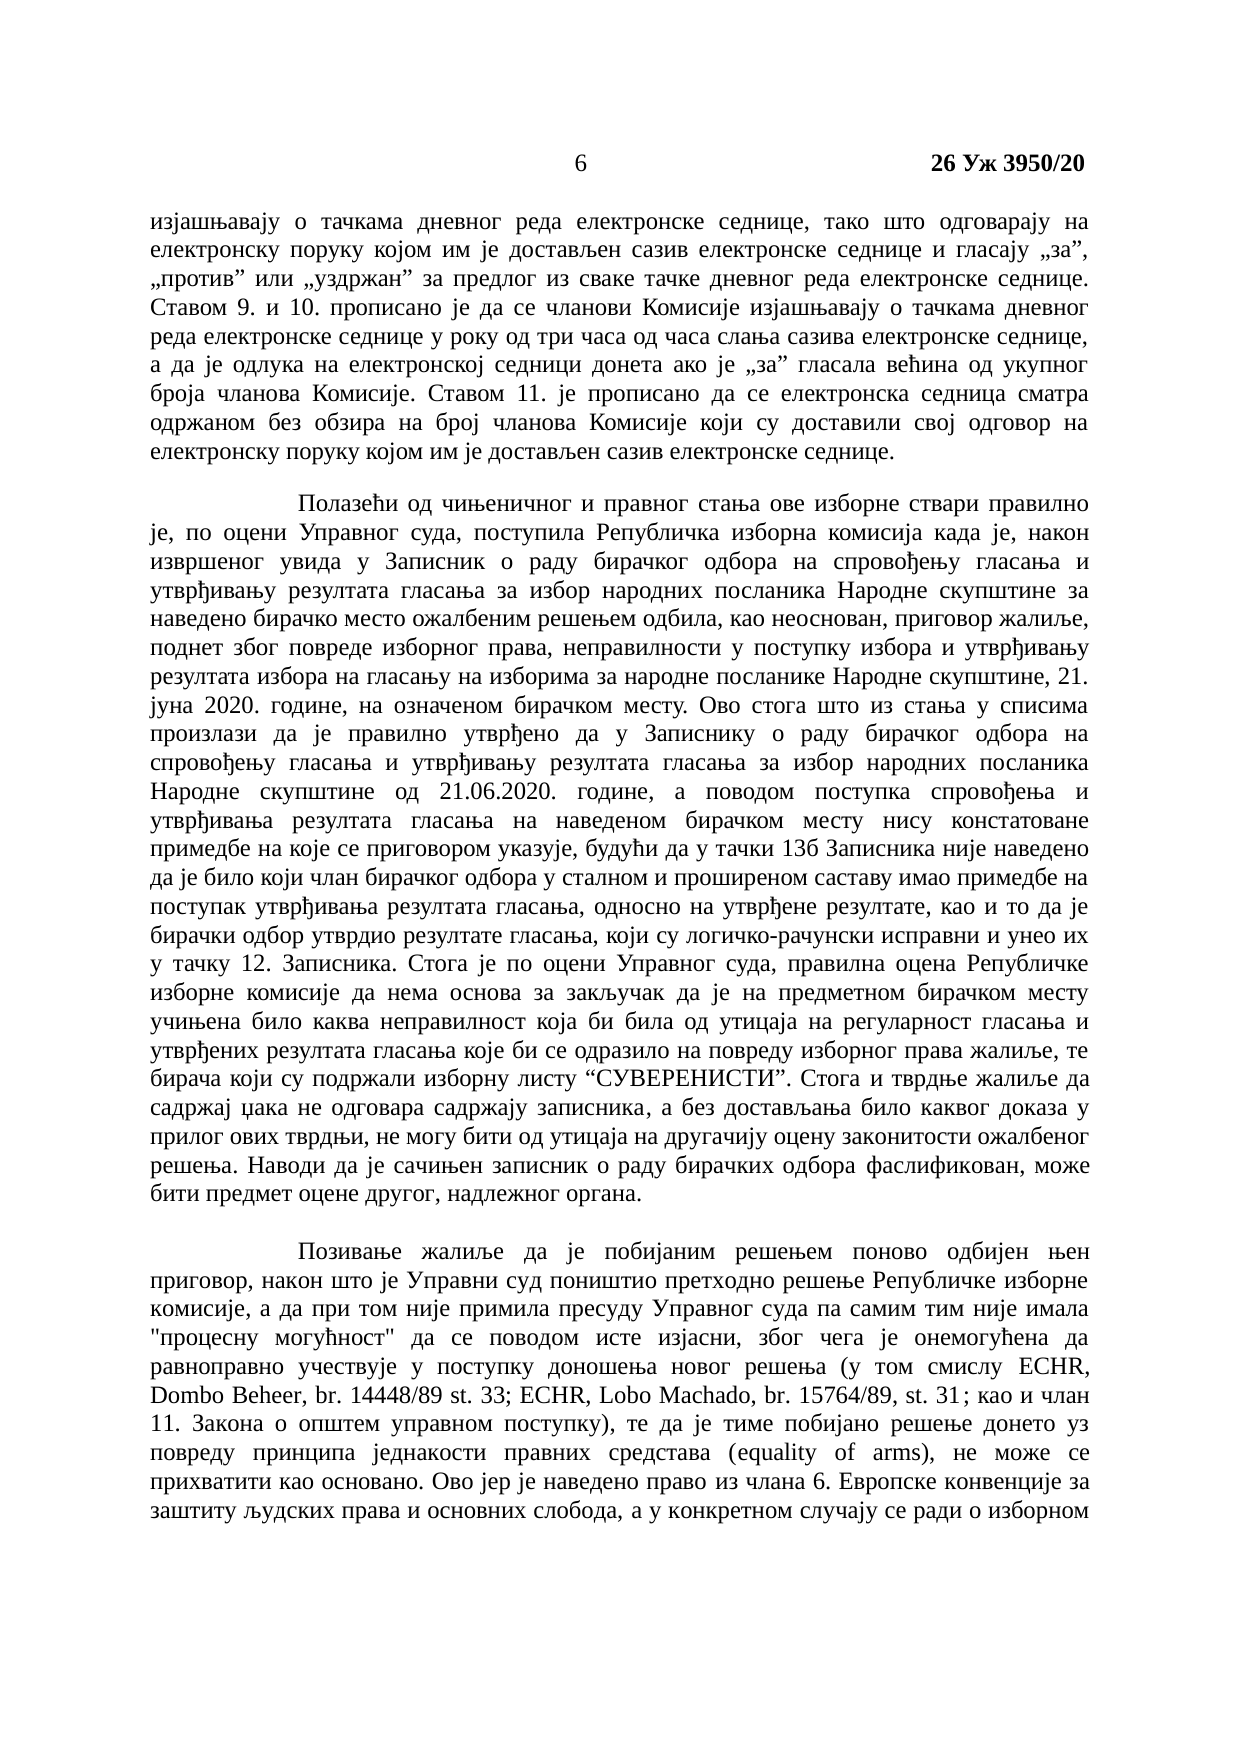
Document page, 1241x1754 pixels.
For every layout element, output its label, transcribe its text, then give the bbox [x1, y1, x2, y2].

text Позивање жалиље да је побијаним решењем поново одбијен њен приговор, након што је Управни суд поништио претходно решење Републичке изборне комисије, а да при том није примила пресуду Управног суда па самим тим није имала "процесну могућност" да се поводом исте изјасни, због чега је онемогућена да равноправно учествује у поступку доношења новог решења (у том смислу ECHR, Dombo Beheer, br. 14448/89 st. 33; ECHR, Lobo Machado, br. 15764/89, st. 31; као и члан 11. Закона о општем управном поступку), те да је тиме побијано решење донето уз повреду принципа једнакости правних средстава (equality of arms), не може се прихватити као основано. Ово јер је наведено право из члана 6. Европске конвенције за заштиту људских права и основних слобода, а у конкретном случају се ради о изборном [150, 1236, 1090, 1523]
text Полазећи од чињеничног и правног стања ове изборне ствари правилно је, по оцени Управног суда, поступила Републичка изборна комисија када је, након извршеног увида у Записник о раду бирачког одбора на спровођењу гласања и утврђивању резултата гласања за избор народних посланика Народне скупштине за наведено бирачко место ожалбеним решењем одбила, као неоснован, приговор жалиље, поднет због повреде изборног права, неправилности у поступку избора и утврђивању резултата избора на гласању на изборима за народне посланике Народне скупштине, 21. јуна 2020. године, на означеном бирачком месту. Ово стога што из стања у списима произлази да је правилно утврђено да у Записнику о раду бирачког одбора на спровођењу гласања и утврђивању резултата гласања за избор народних посланика Народне скупштине од 21.06.2020. године, а поводом поступка спровођења и утврђивања резултата гласања на наведеном бирачком месту нису констатоване примедбе на које се приговором указује, будући да у тачки 13б Записника није наведено да је било који члан бирачког одбора у сталном и проширеном саставу имао примедбе на поступак утврђивања резултата гласања, односно на утврђене резултате, као и то да је бирачки одбор утврдио резултате гласања, који су логичко-рачунски исправни и унео их у тачку 12. Записника. Стога је по оцени Управног суда, правилна оцена Републичке изборне комисије да нема основа за закључак да је на предметном бирачком месту учињена било каква неправилност која би била од утицаја на регуларност гласања и утврђених резултата гласања које би се одразило на повреду изборног права жалиље, те бирача који су подржали изборну листу “СУВЕРЕНИСТИ”. Стога и тврдње жалиље да садржај џака не одговара садржају записника, а без достављања било каквог доказа у прилог ових тврдњи, не могу бити од утицаја на другачију оцену законитости ожалбеног решења. Наводи да је сачињен записник о раду бирачких одбора фаслификован, може бити предмет оцене другог, надлежног органа. [150, 488, 1090, 1207]
text изјашњавају о тачкама дневног реда електронске седнице, тако што одговарају на електронску поруку којом им је достављен сазив електронске седнице и гласају „за”, „против” или „уздржан” за предлог из сваке тачке дневног реда електронске седнице. Ставом 9. и 10. прописано је да се чланови Комисије изјашњавају о тачкама дневног реда електронске седнице у року од три часа од часа слања сазива електронске седнице, а да је одлука на електронској седници донета ако је „за” гласала већина од укупног броја чланова Комисије. Ставом 11. је прописано да се електронска седница сматра одржаном без обзира на број чланова Комисије који су доставили свој одговор на електронску поруку којом им је достављен сазив електронске седнице. [150, 206, 1090, 464]
